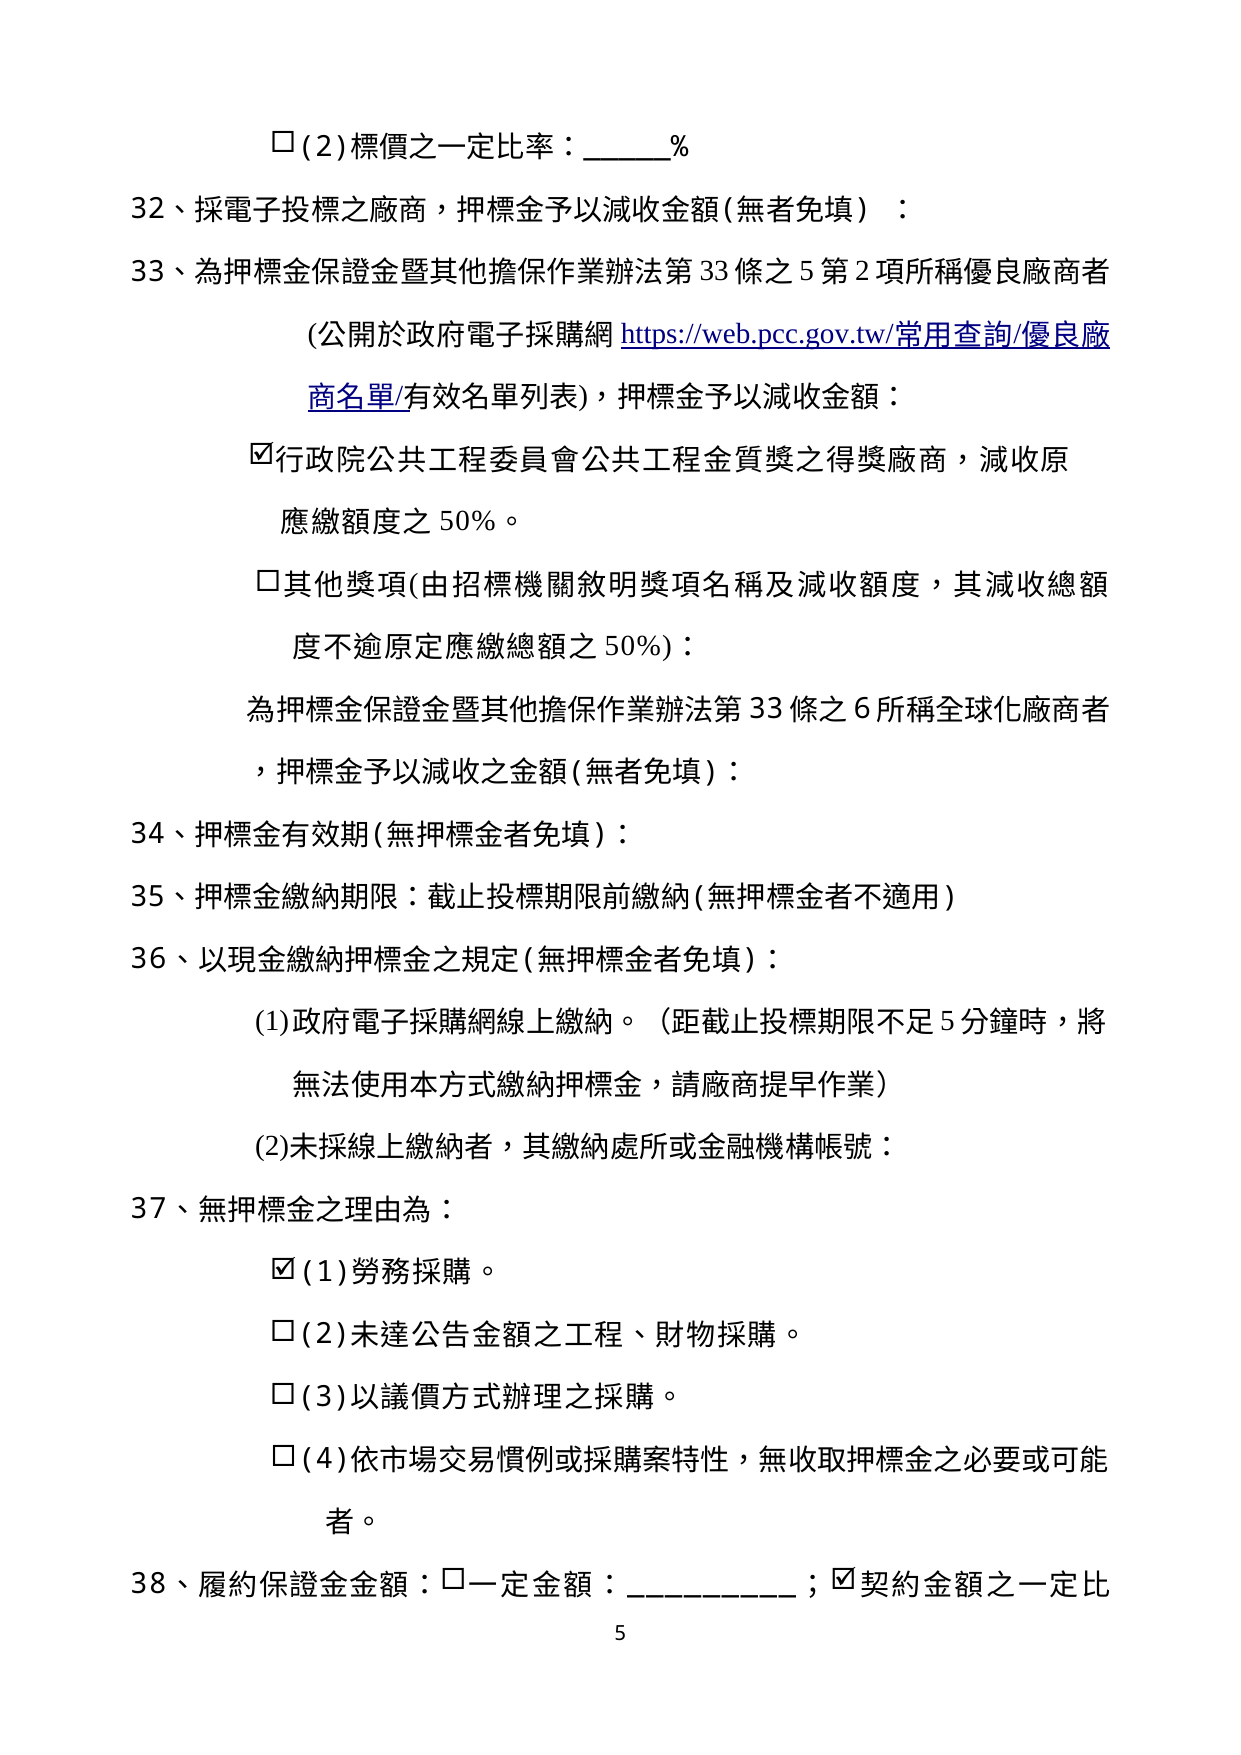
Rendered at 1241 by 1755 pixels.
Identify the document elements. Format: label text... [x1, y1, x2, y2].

text 行政院公共工程委員會公共工程金質獎之得獎廠商，減收原 [248, 416, 1110, 478]
text (1)勞務採購。 [130, 1228, 1110, 1291]
text (2)未達公告金額之工程、財物採購。 [130, 1291, 1110, 1353]
list 政府電子採購網線上繳納。（距截止投標期限不足5分鐘時，將 [255, 978, 1110, 1041]
list 以現金繳納押標金之規定(無押標金者免填)： [130, 916, 1110, 978]
text (2)未採線上繳納者，其繳納處所或金融機構帳號： [255, 1103, 1110, 1166]
text 無法使用本方式繳納押標金，請廠商提早作業） [292, 1041, 1110, 1103]
text 應繳額度之50%。 [248, 478, 1110, 541]
text (2)標價之一定比率：_____% [130, 103, 1110, 166]
list 押標金繳納期限：截止投標期限前繳納(無押標金者不適用) [130, 853, 1110, 916]
text (4)依市場交易慣例或採購案特性，無收取押標金之必要或可能者。 [130, 1416, 1110, 1541]
text (3)以議價方式辦理之採購。 [130, 1353, 1110, 1416]
list 無押標金之理由為： [130, 1166, 1110, 1228]
text 其他獎項(由招標機關敘明獎項名稱及減收額度，其減收總額度不逾原定應繳總額之50%)： [255, 541, 1110, 666]
list 採電子投標之廠商，押標金予以減收金額(無者免填) ： [130, 166, 1110, 228]
list 履約保證金金額：一定金額：_________；契約金額之一定比 [130, 1541, 1110, 1603]
text 為押標金保證金暨其他擔保作業辦法第33條之6所稱全球化廠商者 [130, 666, 1110, 728]
list 押標金有效期(無押標金者免填)： [130, 791, 1110, 853]
text ，押標金予以減收之金額(無者免填)： [130, 728, 1110, 791]
list 為押標金保證金暨其他擔保作業辦法第33條之5第2項所稱優良廠商者(公開於政府電子採購網https://web.pcc.gov.tw/常用查詢/優良廠商名單/有效名單列表)，押標金予以減收金額： [130, 228, 1110, 416]
